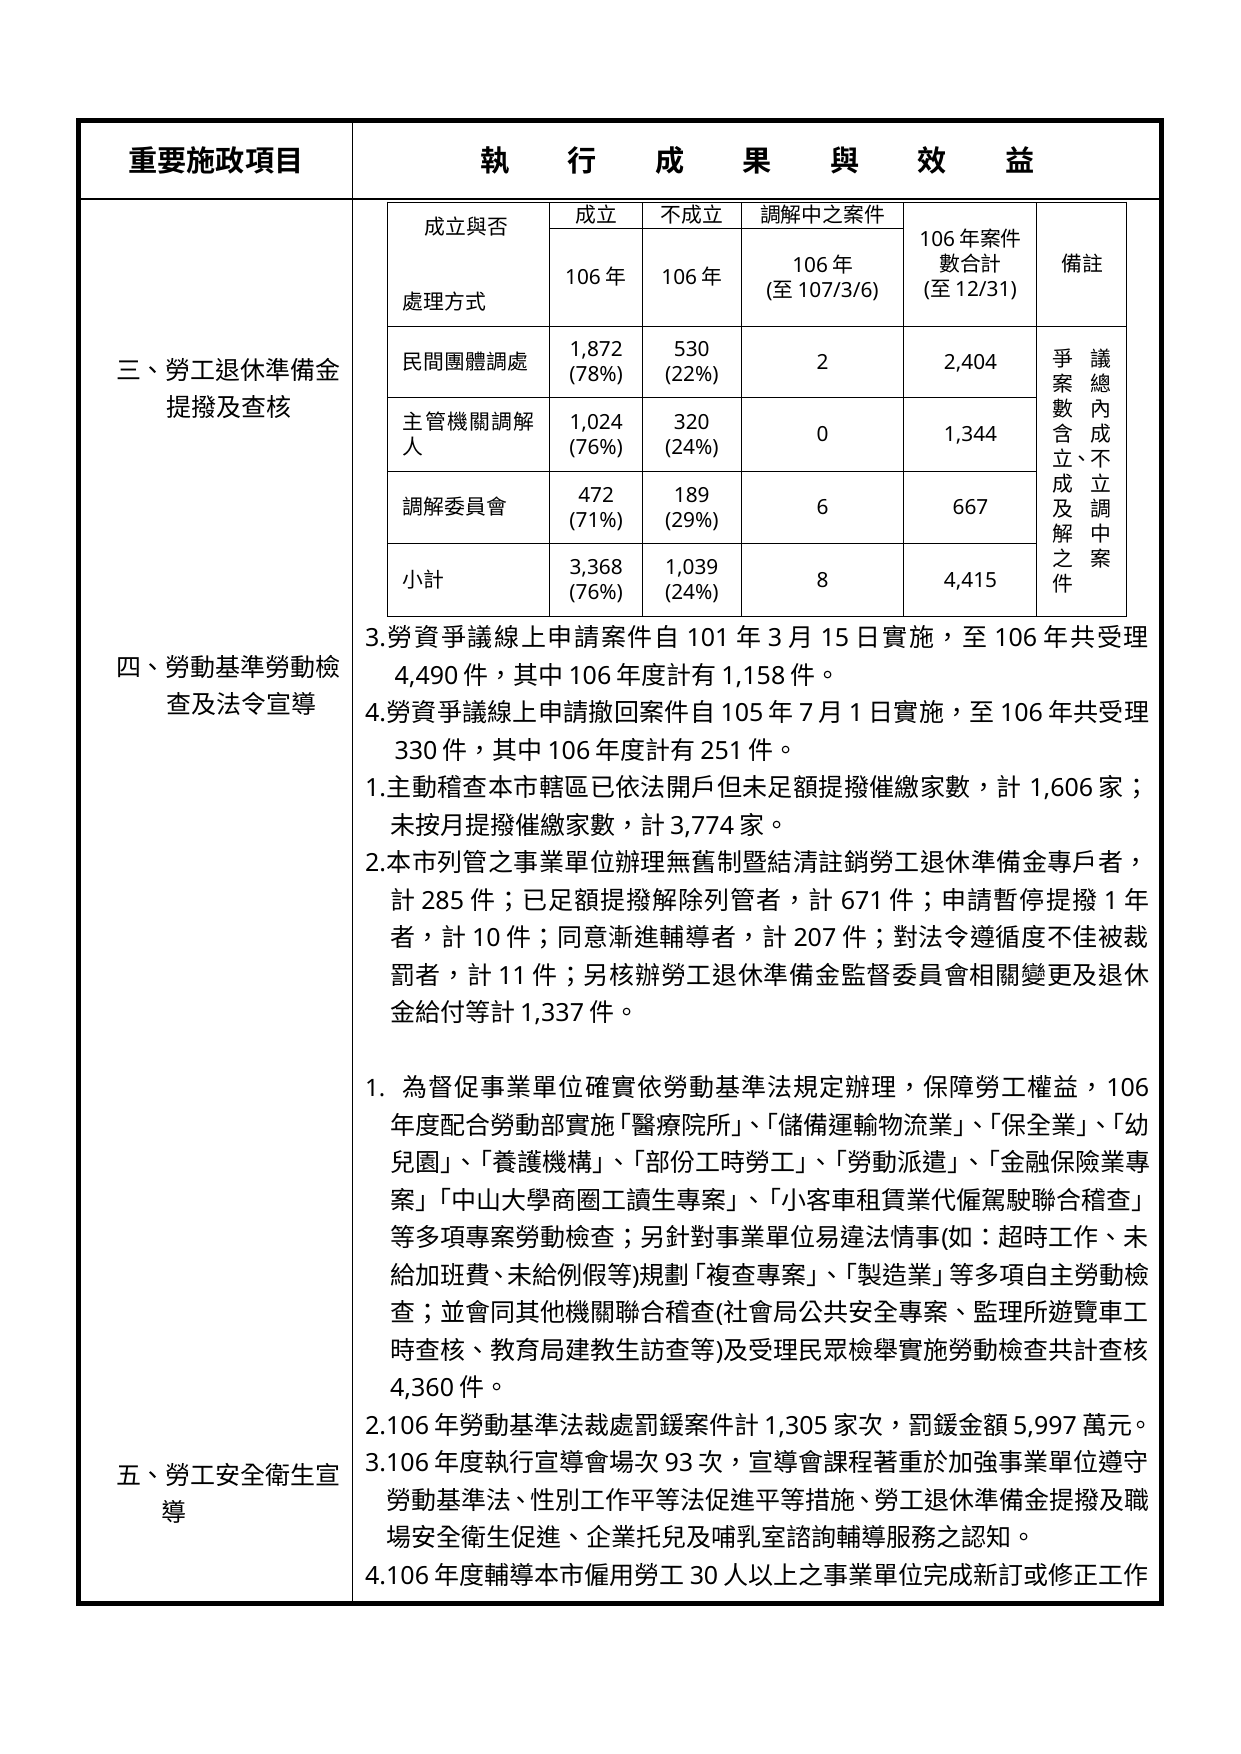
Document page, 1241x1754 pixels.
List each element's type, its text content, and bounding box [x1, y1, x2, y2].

table_header 執 行 成 果 與 效 益 [353, 123, 1159, 198]
table_cell 472 (71%) [550, 472, 642, 542]
table_header 備註 [1037, 203, 1126, 326]
table_cell 0 [742, 398, 903, 471]
table_cell 106年 (至107/3/6) [742, 229, 903, 326]
table_cell 4,415 [904, 544, 1036, 616]
table_cell 106年 [643, 229, 741, 326]
table_cell 1,024 (76%) [550, 398, 642, 471]
table_cell 1,872 (78%) [550, 327, 642, 397]
table_cell 8 [742, 544, 903, 616]
table_header 調解中之案件 [742, 203, 903, 228]
table_cell 320 (24%) [643, 398, 741, 471]
table_cell 3,368 (76%) [550, 544, 642, 616]
table_header 不成立 [643, 203, 741, 228]
table_header 成立與否 處理方式 [388, 203, 549, 326]
table_cell 189 (29%) [643, 472, 741, 542]
table_cell 三、勞工退休準備金提撥及查核 四、勞動基準勞動檢查及法令宣導 五、勞工安全衛生宣導 [81, 200, 352, 1601]
table_cell 爭議案總數內含成立、不成立及調解中之案件 [1037, 327, 1126, 616]
table_header 重要施政項目 [81, 123, 352, 198]
table_cell 1.輔導本市各類型工會發展及協助籌組工會 (1)為健全工會組織功能，運用各級工會會議場合加強宣導，並指派專責人員加強輔導工會運作。 (2)協助本市勞工依工會法第11條規定籌組工會，包括1家聯合組織：本市獨立總工會；8家職業工會：高雄市課後照顧服務人員職業工會、高雄市服裝布品修補職業工會、高雄市經絡舒壓服務人員職業工會、高雄市母嬰月子照護員職業工會、高雄市人力資源管理人員職業工會、高雄市藥用植物植培職業工會、高雄市氧身波動能量調理人員職業工會、高雄市街頭藝人職業工會；4家產業工會: 台灣銀髮服務產業工會、台灣護師醫療產業工會、台灣足健按摩產業工會、高雄市多元職能培訓產業工會及高雄市街頭藝人職業工會，共計輔導籌組13家工會成立。 2.加強督導本市現有各級工會，確實發揮組織功能。 (1)為了解本市各級工會運作情形，適時解決工會各項爭議，指派相關人員列席本市各級工會會議。106年度輔導本市各級工會召開會員(代表)大會531會次、理事會2,123會次、監事會1,171會次，合計3,825會次。 (2)督導本市各級產職企工會按季填報會員動態統計表，另自行開發建置工會網路資訊管理系統，輔導各工會於系統建置基本資料、線上申請法定會議及上傳各項會議紀錄，俾以掌握工會組織概況，至106年12月底，已有854家工會使用。 (3)積極輔導未運作工會歩入常軌，達到精進工會組織業務輔導成效。 3.辦理本市106年績優工會會務評鑑 106年績優工會計有82家企、產、職業工會提出參選，經初評、實地評鑑及總評會議程序，評選出績優工會45家及勤進工會7家，預定於107年五一勞動活動系列中公開表揚。 辦理本市106年模範勞工選拔及表揚業務 1.研訂「高雄市106年模範勞工選拔及表揚實施計畫」及選拔標準，並成立評選委員會，議決本市106年度模範勞工55名當選名單。 2.於106年4月22日假勞工局1樓禮堂辦理「高雄市106年模範勞工表揚活動」，由陳菊市長親臨授獎，並與模範勞工合影留念。 3.於106年6月19日至23日假北越地區辦理「高雄市106年模範勞工國外旅遊活動」，模範勞工及眷屬共計68人參加，活動圓滿順利，成效良好。 輔導事業單位成立職工福利委員會及運作相關事宜： 1.106年度輔導職工福利機構會務運作，計1,254件次。 2.備查106年度預算書245件、105年度決算書357件、輔導主委改選180件、成立福委會及轉入本市或變更地址26件，其他項目為會議紀錄、開會通知、委員變更共455件。 3.106年度舉辦事業單位福利機構職工福利法令研習會1場次，計 448人參加，綜合座談發言及會後詢問問題踴躍。 1.推動高中職勞動法制教育，鼓勵本市各高職學校開設勞動法課程，106年度辦理高中職「勞動法制教育」巡迴演講，共計37所學校、63場次。 2.擴大勞工教育參與層面 (1)與國立教育廣播電臺合製「青春保可夢」節目，每週六晚間 8:00~8:30播出，與時下最流行的手遊雙關語作緊密連結，以故事型態邀請職場專家分享工作心法，帶出最新穎的新聞時事及法律觀念，並透過夢想留言小單元，讓生澀的勞動法令節目添增滿滿的青春夢想與吶喊。 (2)為了讓各行各業的勞工心聲與生命故事讓更多人聽見，於10月18日、25日及11月1日，舉辦為期3天的「勞動故事自己說」人才培訓活動。邀集30位工會幹部及會員前往參訓，變身「說故事達人」，前進高中職校園分享自身經驗。 (3)與高雄電台合製「我愛高雄－空中勞工局」節目，每週三下午4:00~4:40播出，除邀請業務相關單位宣導活動及政令，談論工時、工資、失業給付、勞工退休金、勞保常識、職業訓練、工廠安全衛生、職災勞工主動服務、性別平權及防範性騷擾等議題外，也邀請勞工朋友、職場達人分享職場經驗。 (4)106年度計發行高市勞工月刊8期，每期發行1.8萬份、年度合輯2,000本，並以電子報方式傳送訂閱民眾，呈現勞工權益法規、職災防範、勞動文化、勞工保險給付、就業案例分享等內容，利用活潑、生動的報導內容向民眾推廣勞動法規與勞政作為，促進民眾瞭解自身工作權益。 賡續辦理本市全民健康保險補助積欠款還款計畫。 1.賡續辦理本市勞工保險補助積欠款還款計畫。 2.106年度配合勞動部辦理勞保法令、職災保險及就業保險宣導會2場次，計497人參加。 106年度受理職災勞工死亡及失能者申請本市職災慰問金共計核發279件，新台幣1,973萬元。 1.配合勞動部職業安全衛生署推動職業災害勞工個案主動服務計畫，106年服務263位個案，提供職災勞工及家屬心理支持與社會適應。 2.主動關懷職災個案並提供諮詢，106年度提供職災權益諮詢1萬4,833人次、轉介法律協助173人次、經濟補助320人次、勞資爭議協處163次、復工協商48人次、轉介職傷中心7人次、轉介兒少福利4人次、轉介職能復健33人次、職業重建41人次、轉介心理諮商16人次、關懷支持1萬4,544人次、其他273人次，共計3萬455人次。 1.為加強推動性別工作平權政策，協助雇主辦理哺(集)乳室及提供托兒設托措施，解決員工托兒問題，穩定勞動生產力，於106年2月修正補助辦法名稱為「高雄市雇主提供哺集乳室托兒設施及措施補助辦法」，其中新增哺集乳室補助項目。於106年度補助之事業單位共計25家，補助項目分別是托兒設施1家，托兒措施13家，哺(集)乳室11家，並於4場說明會上宣傳性別工作平等法第23條法條規定及本市托兒設施及措施補助，補助金額72萬元，期能透過補助鼓勵事業單位提供友善職場。 2.為加強好神托APP功能，進行APP改版，內容除了維持補助資源年齡試算及照顧服務據點查詢功能之外，另新增活動佈告欄、孕婦親善停車位、友善懷孕商店、公共哺(集)乳室等相關資訊，其中親善地圖以使用者位置為中心，可自訂範圍及選擇托育資源種類，快速搜尋周圍托育相關資訊，使用者並可開啟手機推播功能，於貼心鬧鈴內設定小朋友出生年月日後，將收到申請小朋友的相關補助或是預防針施打時間的提醒通知。 1.期透過志願服務人員協助，解決人力不足問題，以擴大服務層面，提升政府服務品質。志工協助推展勞工福利、勞政事務之相關業務，服務項目有申請勞資爭議協調、調解、司法救濟程序時輔助推展各項身心障礙者職業訓練與就業輔導業務；支援協助訓練就業中心及所屬各就業服務站辦理職業訓練及就業服務工作；輔導、促進失業勞工再就業；推展勞工各項福利服務業務。 2.志工招募成果： 1.為協助本市勞工解決居住問題，特別提供復興西區國宅90戶及前峰東區84戶，共計174戶社會住宅，供本市弱勢勞工低價承租。 2.106年度租金收入計691萬元，並辦理承租戶申請租宅修繕約40戶次及修繕費用計146萬3,950元。 對於受僱於本市事業單位之工會幹部或勞工提供以下補助： 1.補助工會幹部及個案勞工遭資方解僱，為確認僱傭關係存在，經依勞資爭議處理法調解不成立或調解成立聲請強制執行遭法院裁定駁回於訴訟期間之律師費、裁判費及生活費用。 2.補助工會幹部及個案勞工為確認僱傭關係存在以外之其他勞資爭議事件致權益受損，經依勞資爭議處理法調解不成立或調解成立聲請強制執行遭法院裁定駁回，於訴訟期間之律師費及裁判費。 3.106年度申請83案，通過73案，補助人數182人，補助經費415萬1,778元；105年度申請65案，通過52案，補助人數212人，補助經費246萬8,988元。106年度申請案件較105年度增加18案，通過補助案件增加21案，然補助人數減少30人，顯示民眾經由權益基金補助爭取自身之勞動權益，並減輕民眾於涉訟期間對於頓失經濟收入來源之壓力與恐懼。 4.另倘遇勞工於調解不成立之案件，均適時宣導向法律扶助基金會申請補助之資訊，供當事人選擇政府訴訟扶助方式以減輕權益基金之負擔。 106年受理勞資爭議案件統計表 1.爭議類別 2.處理方式 3.勞資爭議線上申請案件自101年3月15日實施，至106年共受理4,490件，其中106年度計有1,158件。 4.勞資爭議線上申請撤回案件自105年7月1日實施，至106年共受理330件，其中106年度計有251件。 1.主動稽查本市轄區已依法開戶但未足額提撥催繳家數，計1,606家；未按月提撥催繳家數，計3,774家。 2.本市列管之事業單位辦理無舊制暨結清註銷勞工退休準備金專戶者，計285件；已足額提撥解除列管者，計671件；申請暫停提撥1年者，計10件；同意漸進輔導者，計207件；對法令遵循度不佳被裁罰者，計11件；另核辦勞工退休準備金監督委員會相關變更及退休金給付等計1,337件。 為督促事業單位確實依勞動基準法規定辦理，保障勞工權益，106年度配合勞動部實施「醫療院所」、「儲備運輸物流業」、「保全業」、「幼兒園」、「養護機構」、「部份工時勞工」、「勞動派遣」、「金融保險業專案」「中山大學商圈工讀生專案」、「小客車租賃業代僱駕駛聯合稽查」等多項專案勞動檢查；另針對事業單位易違法情事(如：超時工作、未給加班費、未給例假等)規劃「複查專案」、「製造業」等多項自主勞動檢查；並會同其他機關聯合稽查(社會局公共安全專案、監理所遊覽車工時查核、教育局建教生訪查等)及受理民眾檢舉實施勞動檢查共計查核4,360件。 2.106年勞動基準法裁處罰鍰案件計1,305家次，罰鍰金額5,997萬元。 3.106年度執行宣導會場次93次，宣導會課程著重於加強事業單位遵守勞動基準法、性別工作平等法促進平等措施、勞工退休準備金提撥及職場安全衛生促進、企業托兒及哺乳室諮詢輔導服務之認知。 4.106年度輔導本市僱用勞工30人以上之事業單位完成新訂或修正工作規則，以明確規範勞資雙方權利義務，計711家；累計至106年度核備計有1,945家次，另核備適用勞動基準法第84條之1工作者計1,960家次。 1.成立「雄愛勞工輔導團」，培植具備勞動條件及安全衛生專長的民間志願服務人力，以「服務宅配到府」之理念，主動入場輔導，用問題診斷、提供改善方案來代替消極的裁罰。106年度招募29位輔導員，執行1,098廠次安全衛生輔導訪視。 2.累計至106年，共已成立「航太工業」、「永續環保」、「石化產業」、「中鴻」、「天聲」、「金屬工業」、「校園」、「高杏醫療」、「公共工程」、「台電顧工安」、「安拓螺絲」、「𡘙師傅食品」等12大安衛家族，以安衛設施補助、相互觀摩及知識管理等相關資源，協助弱勢中小企業提昇勞安技能，強化勞工工作安全，促進地方基層勞工就業，106年度計辦理說明會、運作會議、訓練及觀摩共16場次活動，計910人次參加。 3.106年本市推行105年度職業安全衛生優良單位及人員活動，計薦送13家事業單位及9位優良人員代表本市參加勞動部全國性優良單位及人員選拔，其中全國性選拔部分，2家事業單位獲得五星獎、3家獲得優良單位獎、2位人員獲得優良人員獎，於106年11月14日舉行頒獎及表揚典禮。 1.106年辦理一般安全衛生檢查、專案檢查、勞動條件檢查、申訴檢舉案檢查、重大職災檢查、災害調查、復工檢查、會同檢查、會勘及上級交辦檢查案件，共計實施場次： (1)勞動檢查：1萬9,238場次。 (2)職業安全衛生宣導：280場次。 (3)罰鍰處分：547件次。 (4)停工：200場次。 2.106年本市重大職業災害死亡人數統計： 106年重大職業災害死亡人數計37人，較105年重大職業災害死亡人數40人，減少3人，降幅達7.5%，將持續精進防災措施，以確保勞工生命財產安全。 高雄市重大職業災害死亡人數統計統計：(至106年12月31日止) 1.外勞查察、法令諮詢、爭議處理及就服機構管理 (1)106年辦理外籍勞工查察訪視案件計2萬2,005件；另查獲非法工作外國人案件74件、「聘僱未經許可、許可失效或他人所申請聘僱之外國人」案件60件及其他125件。 (2)106年度受理有關外籍勞工法令諮詢案件計1萬2,010件；處理外勞勞資爭議案1,911件；辦理雇主與第二類外國人提前解約驗證共6,687件。 (3)為落實私立就業服務機構管理，依評鑑成績分級辦理訪查，A級42家年度內訪查1次，B級100家年度內訪查2次；C級4家年度內訪查4次，已完成訪視258家次。 2.促進外籍勞工在台生活適應 (1)辦理「106年度印尼文化節」活動計有1,000人參與。 (2)配合本市五一勞動節辦理「模範外籍勞工服務表揚活動」，共15名傑出外勞受獎表揚。 (3)辦理106年度「越南文化節計畫」活動，計有1,000名泰國籍勞工參與。 3.外籍勞工法令宣導 (1)結合內政部移民署及本府衛生局宣導外籍勞工來台相關注意事項、衛生規定及相關法令權益規定，另個別針對家庭類雇主、事業單位雇主、外籍勞工及私立就業服務機構進行宣導，計辦理8場，參加人數約有584人。 (2)至鳳山新城活動中心、左營果貿社區、正勤國宅及高雄醫學院等地辦理「社區關懷家庭看護工巡迴服務活動計畫」，以法令宣導闖關遊戲併同發放DM活動，計800人次參加。 1.勞工大學課程區分為勞動事務部及勞工學苑部兩部分，其中勞動事務部開設課程係依據本府勞工局及所屬機關相關法令宣導需求，以提昇勞工朋友法令知能；勞工學苑部開設之課程，則參酌市民需求及建議設計，規劃語言進修、休閒舞蹈到生活技藝等課程。 2.106年度勞動事務部共開設「就業服務人員專業職能」、「勞動法令初階」、「勞動法上的民法基礎概念」等3班，共計132人次參加；勞工學苑部針對勞工美學、技藝及運動休閒等課程開辦4期464班，鼓勵勞工在職場之外培養其他興趣及知能，提升生活品質與休閒樂活，共計報名人數8,545人、結業人數7,859人。 1.勞教中心獅甲會館住宿部及場地服務106年度服務總人次共計5萬1,798人，合計收入金額530萬485元。 2.為增進獅甲會館空間利用率，運用會館1、2樓場域成立「R7南部時尚創新基地」，結合經濟部工業局所轄五大法人，藉以提升青年就業效益及高雄產業發展，凝聚紡織、數位、文創產業能量，串整聚落和繁榮地方經濟。106年度重要績效如下： (1)財團法人鞋類暨運動休閒科技研發中心(R7創藝所在)與樹德科技大學及屏東科技大學合作，106年培訓10位袋包設計開發高階人才，截至106年7月已積極輔導52家廠商、開發450款新產品、印花素材215款、品牌形象塑造及推廣180家、多元產學合作10案等，為「前店後廠」創新營運模式，已促成營業收益逾2.4億。另於105年10月底成立袋寶DeBo觀光工場，合計已超過6,000人次參觀導覽與手作DIY，其中高中以下學子占半數，從小開始培養時尚教育美學的養成。 (2)財團法人塑膠工業技術發展中心於106年起新增3D列印筆、指尖陀螺等體驗課程，並結合在地創客舉辦市集，106年共計辦理25場活動，培育超過200名學員。另與勞動力發展署合辦「產業人才投資方案」，共辦理7班次，課程內容包含工業設計、逆向掃描及無人機，培訓超過105名產業人才。 R73D我形我塑以前店後廠模式，提供產品快速開發、客製化、少量多樣化生產的服務，運作至今協助在地廠商，提升產值約為超過500萬元，累計辦理3D體驗課程及DIY機台組裝活動共35場次、600人次、營收200萬以上，並創造R73D場域參觀總人次逾4,500人次。 (3)經濟部石化產業南部推動辦公室106年6月至7月辦理南部林園高中及仁武高中石化專班至日本九州地區，並安排三菱化學-黑崎事業所、北九州生態工業園區、北九州環境博物館進行產業與生態參訪，引導學生重新認識石化產業，進而重建石化產業高值化發展形象，共計35人次參加；106年7月與台灣中油公司石化事業部合作，辦理林園高中石化專班高一班與高二班暑期化學營隊活動，共計79人次參加；106年8月辦理林園高中國中部R7創意科學實作3D列印及紙公仔課程活動，共41名學生參加。另106年共辦理3場次企業高階主管及業界菁英前進校園演講，分別在義守大學、高雄應用科技大學與高雄大學舉辦，共計205人次參加。 3.辦理「高雄市勞工教育生活中心澄清會館ROT案」，藉由委外經營提昇澄清會館使用效益，辦理情形如下： (1)104年12月18日勞教中心與樺澄開發股份有限公司正式簽約，106年12月14日完成整建工程順利取得使用執照，12月19日取得「樺舍商旅-高雄館」旅館業登記證。 (2)樺舍商旅-高雄館將申請成為3星以上觀光商旅飯店，規劃138間客房，國際會議廳、會議室、演藝廳、工商展示中心、健身中心、商店、餐廳、廚房、健康中心及辦公室等空間，提供勞工及其眷屬或工會團體優惠、優質的公共服務。 (3)在創造就業機會部分，本案預計107年度配置47名員工，其中70%以上須係設籍於高雄之勞工朋友。 (4)在推動觀光產業部分，未來結合澄清湖、鳥松濕地公司及澄清湖棒球場，構成高雄都會區休閒運動園區。 (5)本案整體投資效益如下： 量化部分：本案依財政部審定整建興建投資金額至少新臺幣1億1,800萬元，5年內預計總投資金額達1億6,761萬元，其中包括定額權利金每年350萬元，營運期間土地及房屋租金每年約310萬元及營運權利金(本案公共建設及附屬事業合併支稅前營業收入3%)。 質化部分：包含空間活化擴大使用效益、民間機構投入改善既有設施、創造地方就業機會、串聯鳳山鳥松區商業活動，以及完善澄清湖風景特定區觀光服務機能等，創造市民、政府與民間機構三贏之公共服務。 勞工博物館肩負保存及推廣勞動文化的使命，因此，運用研究、典藏、展覽、推廣活動等多樣形式彰顯與行銷勞動文化： 1.展覽 (1)勞工博物館以高雄勞動、產業發展歷史及各年代之代表性產業勞動者生命經驗為主軸策展，105年4月27日開展之「木工家具職人展暨五一勞動特展」，整合高雄市立歷史博物館、台南產業家具博物館及美雅家具有限公司之館藏及展覽物件，藉由探索木工產業的興衰變遷歷程，並透過人類最早使用木工具的改良及前人的木工智慧-「榫卯技藝」，帶出木工技藝傳承的艱辛，及對勞工工作權的衝擊與產業文化的創新，另配合本次展覽邀請國立屏東科技大學及甘丹創新公司之學者專家辦理數場五一勞動講座及木工手作體驗活動課程，讓民眾瞭解勞動者於整個社會所扮演的角色，並體驗及學習木工技藝的智慧，自106年1月1日至106年6月30日閉展，計有5,772參觀人次。 (2)利用視障者非按摩職類勞動者口述訪談與影像紀錄，於104年10月21日推出「眼出睛彩─看見視障工作者」特展，讓社會大眾透過互動體驗，了解視覺障礙的生活世界，並學習打造友善環境，翻轉社會大眾對視障工作者只能從事按摩及算命之刻板印象，獲得參觀民眾及學生廣大迴響，並榮獲勞動部就安基金評鑑105年最佳創意獎殊榮，自106年1月1日至106年6月30日閉展，計有5,772參觀人次。 (3)文化部於105年6月補助928萬元，辦理打拼人生常設展更新及空間規劃設計案，辦理展示環境修繕、硬體設施提升及典藏保存設備設置之規劃，4樓展示空間於106年3月22日推出「汗水的印記-高雄ㄟ勞工」常設展，展覽至108年12月，自開展日至106年止累計有12,033人次參觀。 (4)106年全年共計13,978人次館參觀。 2.勞動影像紀錄及微電影 繼105年申請勞動部就安基金獎勵金辦理「這些年，我在台灣打工的日子-東南亞移工自拍影片工作坊」一案，業於105年12月15日假勞工局勞工教育生活中心獅甲會館R7創藝所在展演廳舉辦成果發表記者會，活動現場參與移工及團體反應熱烈，並推展「離鄉背井，情菲得已-東南亞移工自拍影片成果輪播計畫」。106年賡續申請勞動部就安基金獎勵金，預計於107年辦理「這些年，我在台灣打工的日子-東南亞移工自拍影片公播版巡迴映演計畫」，將移工自拍影片帶至學校、社區大學、民間NGO組織等地與台灣民眾分享，並於移工朋友常聚首之處如加工區、教會、火車站等地公開放映或提供線上觀賞途徑，真正走入移工社群，促進東南亞移工與台灣民眾之交流。 3.展館空間設施升級 繼105年爭取文化部928萬元補助，於106年辦理規劃與改善勞工博物館無障礙空間及友善性別空間，並進行展示環境修繕、硬體設施提升及典藏保存設備設置之規劃，106年賡續爭取文化部「博物館與地方文化舘營運提升計畫」獲核定資本門371萬元及經常門50萬元，總計421萬元補助經費，辦理勞工博物館展示空間(含行政空間)之改善、頂樓防水工程、典藏室保存設備升級、造船產業常設展、眼出睛彩-看見視障工作者特展之移展等，以提升友善平權之服務及提升展覽效益。106年爭取107-109年資本門3,386萬元及經常門900萬元，經文化局初審通過，提送文化部複審中，擬辦理展場整修、勞動歷史常設展、女性勞動常設展、服務升級與友善平權–心南向交流營、移展攤車設計及典藏數位化-勞動文物數位加值計畫等。 1.因應本市產業發展與就業市場需求，本府勞工局訓練就業中心以「產訓合作」模式辦理公費培訓職前訓練，結合民間企業規劃切合市場所需職類課程，並提供學員實習及就業機會，使參訓學員充分了解就業標的，結訓後也能立即就業。106年度共辦理2梯次，開設食品烘焙班、美髮設計師養成班、地方風味小吃班、電機控制班、輕食餐飲實務班、汽機車修護班、水電裝修實務班、美容女子SPA實務班「產訓合作」自辦職前訓練班(訓練時數684小時)，結訓學員309人，訓後就業率均達90%以上。 2.106年度配合中央辦理全國技能檢定、即測即評即發證及日間養成專案檢定等各項技能檢定計32梯次，服務2,094名考生；106年度輔導受訓學員參加各項技能檢定考照，合格通過者414人次。 3.為鼓勵受訓學員將所學回饋社會，106年度至醫院、安養之家、兒童之家及學校等提供民眾義剪、西點烘焙、風味小吃體驗等，共計30場次公益活動服務項目，服務7,186人次。 1.運用勞動部就業安定基金補助辦理失業者職業訓練，班別規劃原則除依類別區分為5大類外，另以指定區域、指定班別等方式辦理，106年共開辦「中西薈萃餐飲技能培訓班」、「大客車班」等32班，報名人數計2,047人、開訓人數920人、訓後三個月就業輔導中，預期就業率可達8成。 2.配合地方特色產業發展，辦理偏遠區域及弱勢族群在地化職業訓練： (1)針對本市轄區新住民之需求，開辦適合新住民參訓之餐飲、家事職類等班別，並以新住民為優先錄訓。招生簡章亦翻譯成泰國、印尼、越南語等，方便新住民報名參訓，新住民參訓人數計46人，佔總參訓人數5%。 (2)針對本市轄區原住民，開辦適合原住民參訓之工商職類等班別，原住民參訓人數計52人，佔總參訓人數5.65%。 (3)積極與臺灣高雄少年及家事法院合作，協助「弱勢青少年(更生人)」參加職業訓練，並輔導就業以減少社會問題，由該院轉介報名，經評估篩選後5名弱勢青少年參訓，5人結訓，目前2人已就業，3人就業輔導中。 (4)因應高雄市鋼鐵、船舶、遊艇及螺絲扣件等在地特色產業，於本市楠梓區開設『物料搬運工具專業人才培訓班』，透過專業人才的訓練，解決傳統產業缺工問題，並協助其考取相關職業證照，迅速就業。 3.106年度偕同晶城環保服務有限公司、社團法人高雄市美容教育學會等結訓學員，共同辦理中低收邊緣戶居家清潔及義剪公益活動，讓更多市民明瞭職業訓練資源成果，總計辦理6場次，服務250人次。 1.106年辦理就業服務績效: 2.整合轄區資源，辦理大、中、小、單一型現場徵才活動，106年度共辦理505場次，參與廠商3,418家，初步媒合16,539人次，初步媒合率56%。 3.106年度運用「勞動部勞動力發展署」補助各項政策工具，協助弱勢者獲得就業機會，相關補助情形如下： (1)依據「就業保險促進就業實施辦法」辦理雇主僱用失業勞工獎助成功推介257位就業弱勢者就業。 (2)依據「就業保險促進就業實施辦法」辦理臨時工作津貼成功推介270位就業弱勢者就業。 (3)辦理職場學習及再適應計畫成功推介278位就業弱勢者進入企業就業。 4.透過「就業巡迴專車」，以行動辦公室作業模式，深入本市各社區，進行就業諮詢服務，106年度共計巡迴133個車次，提供諮詢服務4,264人次、推介就業259人次。 5.為提升現場徵才作業效率，105年更新「電子履歷表系統」，提供求職者於線上系統先行填寫履歷資料，並於徵才會場直接掃瞄身分證列印，可大幅降低求職民眾填寫時間，106年度民眾運用該系統填寫資料計3,548筆。 6.結合本市生活扶助戶，主動提供個案就業服務，協助生活扶助戶瞭解就業市場趨勢，增進其就業知能，並針對就業遭遇障礙者，提供一對一客製化個案就業服務，106年共服務4,810人次，輔導就業3,385人次，就業率70%。 7.結合矯治機構辦理入監就業宣導45場，共服務877人。另辦理2場監獄徵才活動，初步媒合45位更生人就業。 8.辦理106年毒品防制宣導暨轉銜輔導活動16場、共計服務1,398人，106年行動就業家-就業講座24場、服務680人，總計服務2,078位藥癮更生朋友，激發就業意願，提供就業資訊。 9.辦理106年促進街友就業意願計畫，針對就業意願薄弱之街友，透過心理諮商、成長團體及就業輔導活動等方式，激發街友求職就業的意願，進而穩定就業。106年共計提供服務82人、服務1,525人次、推介就業成功28人、穩定就業4人。 10.106年辦理小資行銷高手衝刺班計畫，透過7場就業促進研習課程暨1場職場觀摩活動，協助有創業意願特定對象弱勢就業者了解市場需求，認識行銷管道與策略，提升行銷手法，共計輔導40人，其中12人已小資創業。 1.首創「幸福高雄移居津貼」 (1)為鼓勵大專以上青年移居本市工作，以提升就業率及促進產業發展，106年訂定「高雄市政府幸福高雄移居津貼發給要點」，符合資格條件且設籍本市者，每月補助1萬元；最長補助12個月。 (2)106年度自7月12日開始受理申請，至7月31日截止受理，共計161件申請案，其中137件進入策略性產業之審查，總計核定補助115人。 2.校園客製化服務 (1)辦理「客製化就業促進活動」，與本市15所高職及大專院校合作，協助15-29歲高職以上在學/應畢青少年進入職場前，從「職涯評測」、「客制化職涯講座」、「客制化就業媒合活動」至「專人就業輔導」等面向，進行完整分析與輔導，以發掘自我職涯、自我優勢、了解產業概況，並予以協助後續就業服務、強化青年競爭力。總計辦理54場次、2,177人參與。 (2)積極與高職及大專校院合作辦理校園徵才暨駐點活動，106年度共辦理27場校園徵才活動，邀請852家廠商參加，提供3萬1,592個就業機會，參加青年學子共2萬357人次遞送履歷，初步媒合7,902人次就業，媒合率39%，並追蹤輔導至穩定就業3個月。 (3)創新規劃辦理「職涯導師計畫」，配合轄內學校需求辦理職涯團體工作坊(20人以上)或於校園駐點、現場徵才及就業服務站，針對尚未釐清職涯方向之青年提供「CPAS職業適性診斷測驗」暨進行一對一深度職涯諮詢，俾學生及早職涯規劃與實踐。106年度職涯諮詢服務347人次，職業適性測驗評量332單位；辦理21場次團體工作坊，1,225人次參與。 (4)106年度於轄內「高苑科技大學」、「高雄應用科技大學」、「高雄海洋科技大學」、「第一科技大學」「高雄醫學大學」、「東方設計大學」及「育英醫專」等7校設置校園就服台，服務青年學子。 3.青年創意平臺續航 (1)106年4-6月辦理「南台灣木作X創客人才培育計畫」，辦理1場活動木作成果展，展示作品逾百件，現場吸引達10,916人次參觀，並辦理木作創客交流記者會及20場次木作創客DIY活動，參與人次共計485人次，而V-MAKER網路平台點閱率亦達14,705人次以上。並針對木作創客招募學員及實施人才培育，讓參與的學生以木作創客課程、工作坊及小額接案的方式提升青年就業率。未來也將結合在地產業繼續推動多元就業創業活動，讓高雄產業更加活躍蓬勃。 (2)為延續105年「青年職涯輔導暨創業育成計畫」，106年7-10月與行政院南區青創基地合作「青年三創輔導育成計畫」，辦理三創產業需求分析、創業諮詢工作坊及創業輔導等課程，共辦理30場青年三創育成講座，參加人數達1,318人次，並完成30份創業風險分析及10份創業貸款計畫書，成果豐碩。另於10月26日舉辦「旅行世界，創意眼界」青年三創講座，邀請知名背包客夫妻賴啟文、賴玉婷分享環遊世界365天、勇闖27個國家的歷程；並舉辦創業輔導成果發表會，表揚10位創業新秀，也透過賴啟文伉儷與創業朋友的交流，激盪新世代的創業新思維，參與人次約300人次。藉此持續深耕高雄青年創客之發展及提升就業率。 1.106年全年爭取民間團體多元就業開發方案計核定18個計畫，提供69個工作機會。 2.106年全年爭取培力計畫核定2項計畫，提供21個工作機會。 3.106年全年辦理暑期青年職場體驗計畫共進用303名工讀生。 4.106年7月3日至8月9日辦理「高雄市106年6月1日豪雨災後復建臨時工作津貼計畫」，共進用20名人力。 1.配合就業媒合活動進行宣導，共計5場次，4,200人次參與。 2.106年全年受理就業歧視申訴70案，分別係階級歧視1案、黨派歧視1案、出生地歧視1案、容貌歧視2案、年齡歧視3案、性別歧視23案、懷孕歧視7案、未妥處性騷擾案32案。 3.為鼓勵事業單位積極落實性別工作平等法，並達到消除性別歧視、性別工作權的實質平等，辦理106年度防制就業歧視促進性別平等宣導活動，共計辦理12場，參與人次達755人次。 4.辦理106年就業歧視及性別平等裁罰案計14案。 5.106年度配合勞動部及協助所屬訓練就業中心現場就業媒合活動，進行就業歧視、性別工作平等及性騷擾防治措施宣導活動計5場次，宣導約2,500人次。 1.每月定期審核本市義務機關(構)身心障礙者定額進用情形，截至106年底清查本市12月份定額進用概況：義務機關1,724家，其中超額進用925家、足額進用733家、未足額進用66家；法定應進用身障者總人數5,649人，加權後進用9,675人，法定應進用未足數73人。 2.輔導本市未足額義務機關構並積極協助進用身障者，106年度累計訪視廠商數144家，共600家次，進用身障者人數24人。 3.表揚本市進用身心障礙者績優單位，106年度計7個單位受獎。 106年度核發超額進用身障者獎勵金，累計審核通過145家次、超額獎勵人次996人、獎勵金額498萬元。 106年度辦理身心障礙者創業設備及房租補助，自力更生補助4件，補助金額共計36萬元整。 106年度辦理「拓展身心障礙者原創產品開發周邊商品暨提升品牌形象計畫」，共輔導12位身心障礙者研發新商品，另為協助身心障礙者手作商品提高其能見度及實質營收，辦理開拓商品展售，106年12位身障創業者由本府勞工局媒合活動中實質收入為133萬餘元。 1.補助本市10家庇護工場(喜憨兒創作料理、喜憨兒高雄工場、折翼天使庇護商店、湖畔咖啡屋、美味佳餐坊、一家工場、清潔大師工作隊、中外餅舖庇護工場、喜歡你咖啡鳳山庇護商店及枝枝文創庇護商店等10家)辦理庇護性就業服務計畫，安置164名庇護性就業者及6名職場見習者。 2.推動 2017提升高雄市庇護工場營運銷售及產品推廣計畫，辦理「庇護一卡GO」尋寶集章活動，於活動期間消費滿千元，即送電影票乙張，累計消費金額達80萬元；首創高雄市跨工場組合式禮盒-「給愛的國度」，整合各庇護工場商品於禮盒中統一行銷，共銷售2339盒，銷售金額達109萬元；首創「捎來幸褔 樂捐中秋」活動，除送禮自用外，請企業、公(工)會樂捐愛心禮盒，由本府勞工局轉贈給弱勢勞工家戶，活動獲得中油公司等8家熱列回響，採購金額達26萬元；辦理3場次全民瘋庇護工場採購列車活動，第1場邀集近百位醫師與醫師娘參與活動，當日採購金額達75萬元，第2場及第3場有33名一般民眾報名參加，採購金額達5萬9,000元，3場活動採購金額共計80萬9,000元，成功為庇護工場衝高銷售量。 1.本府勞工局以自行辦理並結合民間身障福利團體資源，委託18家民間社團共同辦理身心障礙者支持性就業服務，106年度本項業務總計由39位就服員提供服務，服務人數1,004人，其中新開案580人，推介成功532人、穩定就業成功345人。 2.設置職業重建個案管理員，針對有就業需求及意願的身心障礙者進行一對一深入評估，擬訂個別化服務計畫，並依其需求連結各項資源；106年度累積服務個案人數946人。 3.為協助身心障礙者排除職場上的困難，提升工作效能，辦理職務再設計服務，運用專家諮詢輔導資源，配合環境、設施、設備改善經費之補助，使身障者能在職場貢獻所長。106年度核准件數計78件，核准金額231萬4,608元。 4.推動「促進身心障礙者社區化就業-高雄市關懷偏鄉身障者就業服務計畫」，採個案委託服務方式，委請專業團體提供本市18個偏鄉區域之支持性就業服務，106年度就業推介成功35人。 5.針對身障者個別職業重建服務需求，提供個別化服務及訓練，106年度共提供21人個別化服務及訓練。 6.推動協助未足額義務進用單位重點輔導計畫，定期彙整未足額義務進用單位資料，由各就服站之身障就業服務員分區進行主動關懷輔導，106年度累計訪視廠商數600家次，促進身障者就業人數24人。 1.視障按摩業輔導 (1)累計至106年本市視障按摩據點數量為120處，執業視障按摩師285人，每年定期主動關懷訪視。 (2)推動視障按摩服務據點新設及經營輔導補助計畫，由學者專家組成輔導小組，全年度補助視障按摩據點6處，補助總金額100萬元。 (3)辦理106年度視障按摩行銷暨宣導計畫，共辦理20場次宣導活動，參與活動視障按摩師累計120人次，民眾參與人數達1,781人次，活動創新，採行任務激勵模式，鼓勵按摩師自我行銷並主動與民眾互動，成效顯著。 2.視障者職業重建服務 (1)提供個別化職業重建服務，共計服務38名視障者。另提供3位視障者共50小時個別專業諮商輔導，5位視障者計97 小時個別技能訓練課程，提升職前準備或職場能力。 (2)為提升視障者3C資訊職能應用能力，依個別視障者需求提供每人最高30小時3C應用課程，全年度提供9位視障者服務，課程內容包含盲用電腦、智慧手機操作及平版電腦使用等。 (3)進用視障者2人擔任電話服務員，全年電話服務共計2萬6,545 通次，累積職場經驗。 (4)辦理1場次全國性視障職業重建業務交流活動及2場次專業知能研習課程。總計參與人次達71人次。 1.自辦職業訓練於106年3月至11月開辦9職類12班，計有「AutoCAD製圖與3D列印班」、「客服行銷及辦公行政養成班」、「電腦維修與網路應用班」、「數位美工設計班」、「創意皮件商品設計班、「創意服飾修改實務班」、第一梯次及第二梯次「農作園藝班」、「洗車美容班」與「清潔廚務班」， 99名學員結訓，參加檢定通過率達65.4%，訓後持續協助就業媒合中。 2.爭取中央經費委託辦理日間養成職訓班，委託各訓練單位開辦「旅館餐飲業房務暨清潔服務培訓班」、「養生紓壓技能班」、「照顧服務班」、「行政事務班」、「飲料調製暨烘焙麵包培訓班」及「專業美髮助理養成技能班」等6班。另為提升職訓服務廣度，於杉林區辦理「有機農場實務班」1班。106年共計辦理7班， 85名學員結訓，至106年止已有3職訓班完成訓後就業輔導，輔導就業率計63％，其餘職訓班持續進行就業輔導中。 3.106年度第二專長(進修)職業訓練班，委託高雄市按摩工會、義守大學、實踐大學、高雄中餐服務人員職業工會附設職業訓練中心與大榮高級中學與等5家訓練單位辦理「職場按摩進修班」、「美工視覺設計實務班」、「袋著幸福兔台灣-手縫拼布班」、「中式美食技能班」、「咖啡調飲實務技能班」共計5職類，60名學員結訓，在職穩定度達86%。 4.辦理身障基金辦理E化實務整合培訓計畫，計辦理１班次，11名學員結訓，考取證照率91.6％。 5.爭取中央經費辦理「身心障礙者職業訓練多元行銷推廣計畫」，配合身心障礙者職業訓練班開訓、結訓成果展現及招生活動，從11月1日起展開一系列多元媒體宣導活動，行銷本市身心障礙者職業訓練成果，促進身心障礙者、社會大眾及企業雇主深入了解與運用身障職業訓練。另於11月30日於高雄大遠百完成「身障職訓結訓成果展暨徵才活動」，當日結合委訓單位辦理職訓成果展示(售)皮件、布藝、園藝等創意市集，提供免費限量手作工藝DIY，讓身障學員展現精彩的訓練成果，約500位民眾參加。 1.辦理「職務再設計業務宣導座談會」，各公部門身障同仁共計16人與會。 2.辦理身障徵才活動： (1)於5月18日上午在鳳山行政中心１樓禮堂辦理「身障暨一般徵才活動」，共 25家廠商參加、提供255個職缺。 (2)於11月30日下午在高雄大遠百百貨1F戶外廣場辦理「促進身心障礙者就業現場徵才活動」，共31家廠商參加、提供97個職缺。 (3)為服務參加活動的身障朋友，活動現場有身障就業服務員協助身障者面試，並提供聽語障者手語翻譯服務，及創業貨款、職務再設計輔具展示等諮詢服務。 [353, 200, 1159, 1601]
table_cell 主管機關調解人 [388, 398, 549, 471]
table_cell 6 [742, 472, 903, 542]
table_cell 1,039 (24%) [643, 544, 741, 616]
table_cell 530 (22%) [643, 327, 741, 397]
table_cell 2 [742, 327, 903, 397]
table_cell 106年 [550, 229, 642, 326]
table_header 成立 [550, 203, 642, 228]
table_cell 1,344 [904, 398, 1036, 471]
table_cell 小計 [388, 544, 549, 616]
table_cell 667 [904, 472, 1036, 542]
table_cell 2,404 [904, 327, 1036, 397]
table_header 106年案件數合計 (至12/31) [904, 203, 1036, 326]
table_cell 民間團體調處 [388, 327, 549, 397]
table_cell 調解委員會 [388, 472, 549, 542]
